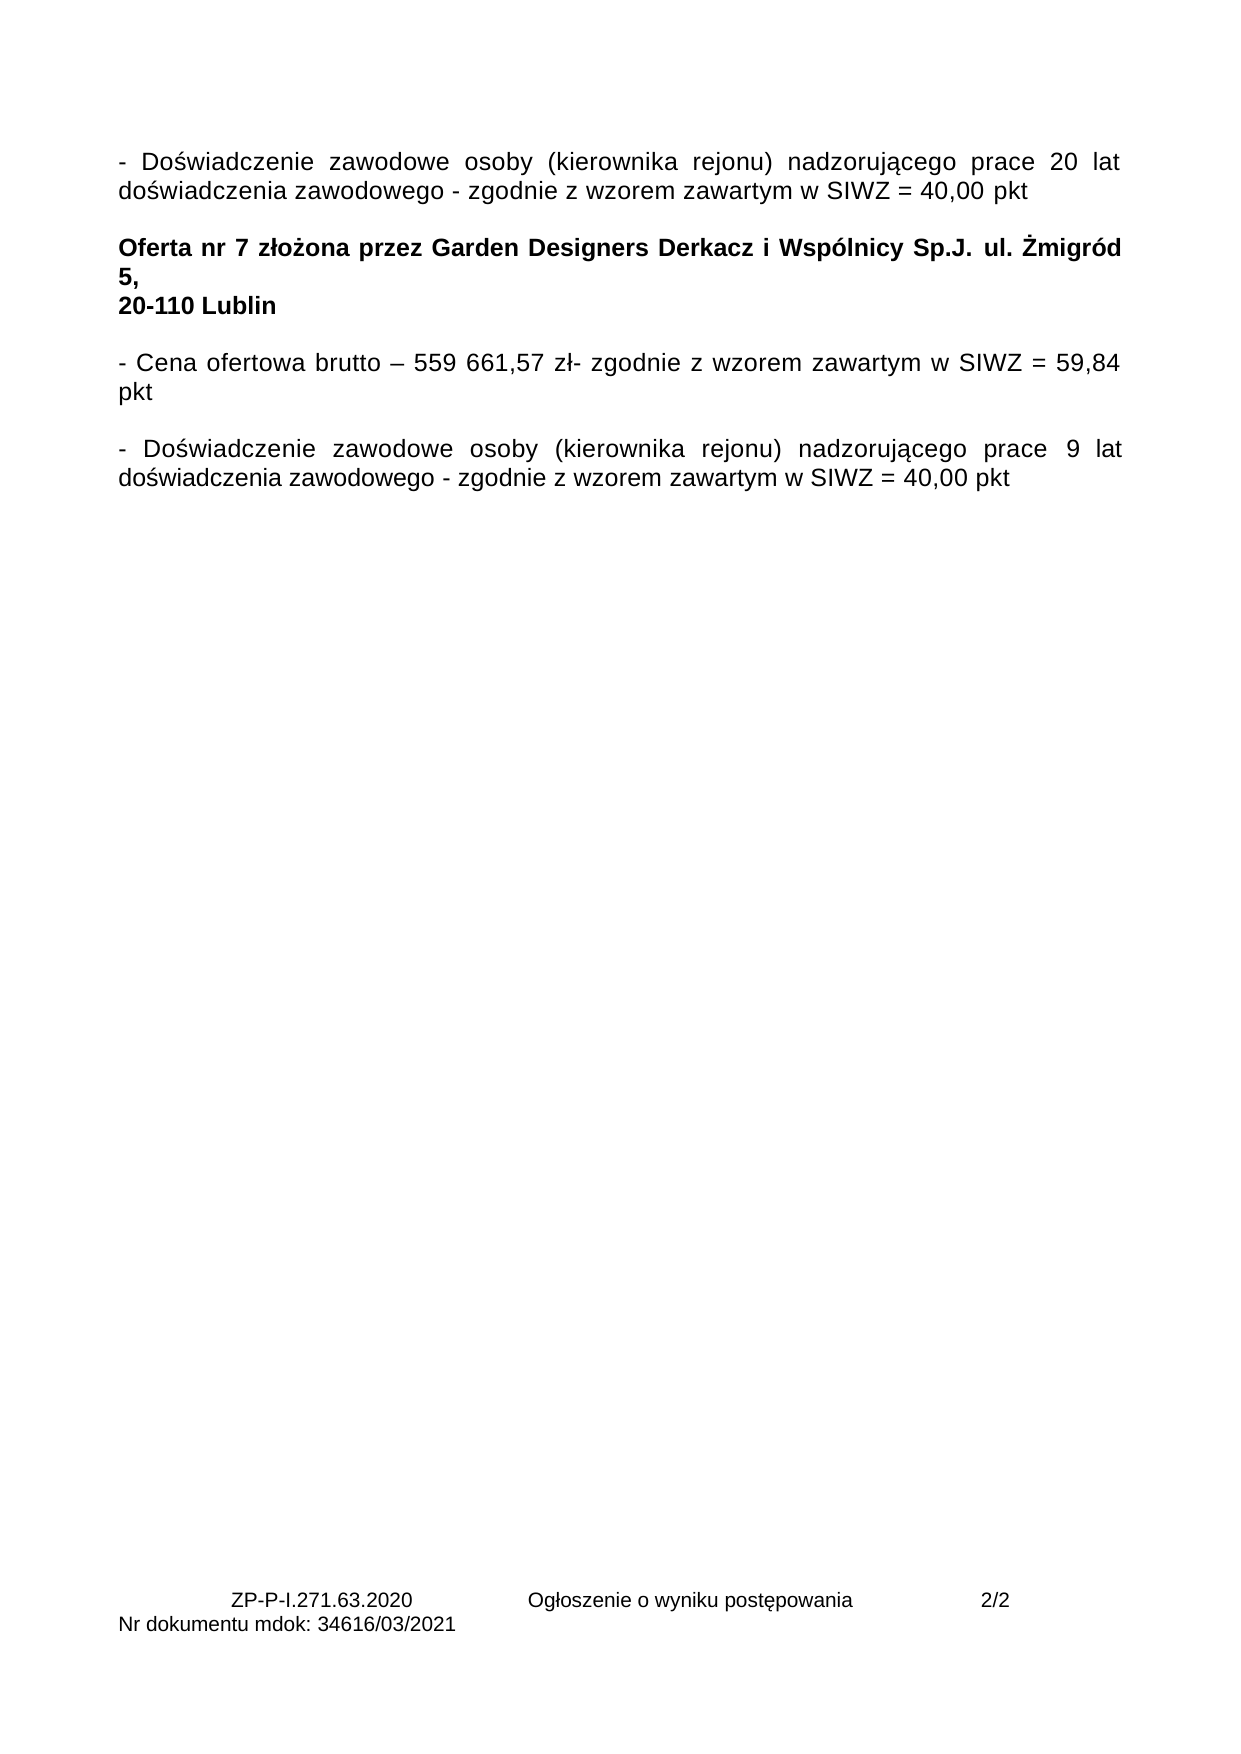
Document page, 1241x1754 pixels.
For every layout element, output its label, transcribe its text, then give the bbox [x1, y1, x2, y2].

text - Cena ofertowa brutto – 559 661,57 zł- zgodnie z wzorem zawartym w SIWZ = 59,84 pkt [118, 348, 1122, 406]
text 20-110 Lublin [118, 291, 1122, 319]
text Oferta nr 7 złożona przez Garden Designers Derkacz i Wspólnicy Sp.J. ul. Żmigród 5, [118, 233, 1122, 291]
text - Doświadczenie zawodowe osoby (kierownika rejonu) nadzorującego prace 20 lat doświadczenia zawodowego - zgodnie z wzorem zawartym w SIWZ = 40,00 pkt [118, 147, 1122, 204]
text - Doświadczenie zawodowe osoby (kierownika rejonu) nadzorującego prace 9 lat doświadczenia zawodowego - zgodnie z wzorem zawartym w SIWZ = 40,00 pkt [118, 434, 1122, 492]
